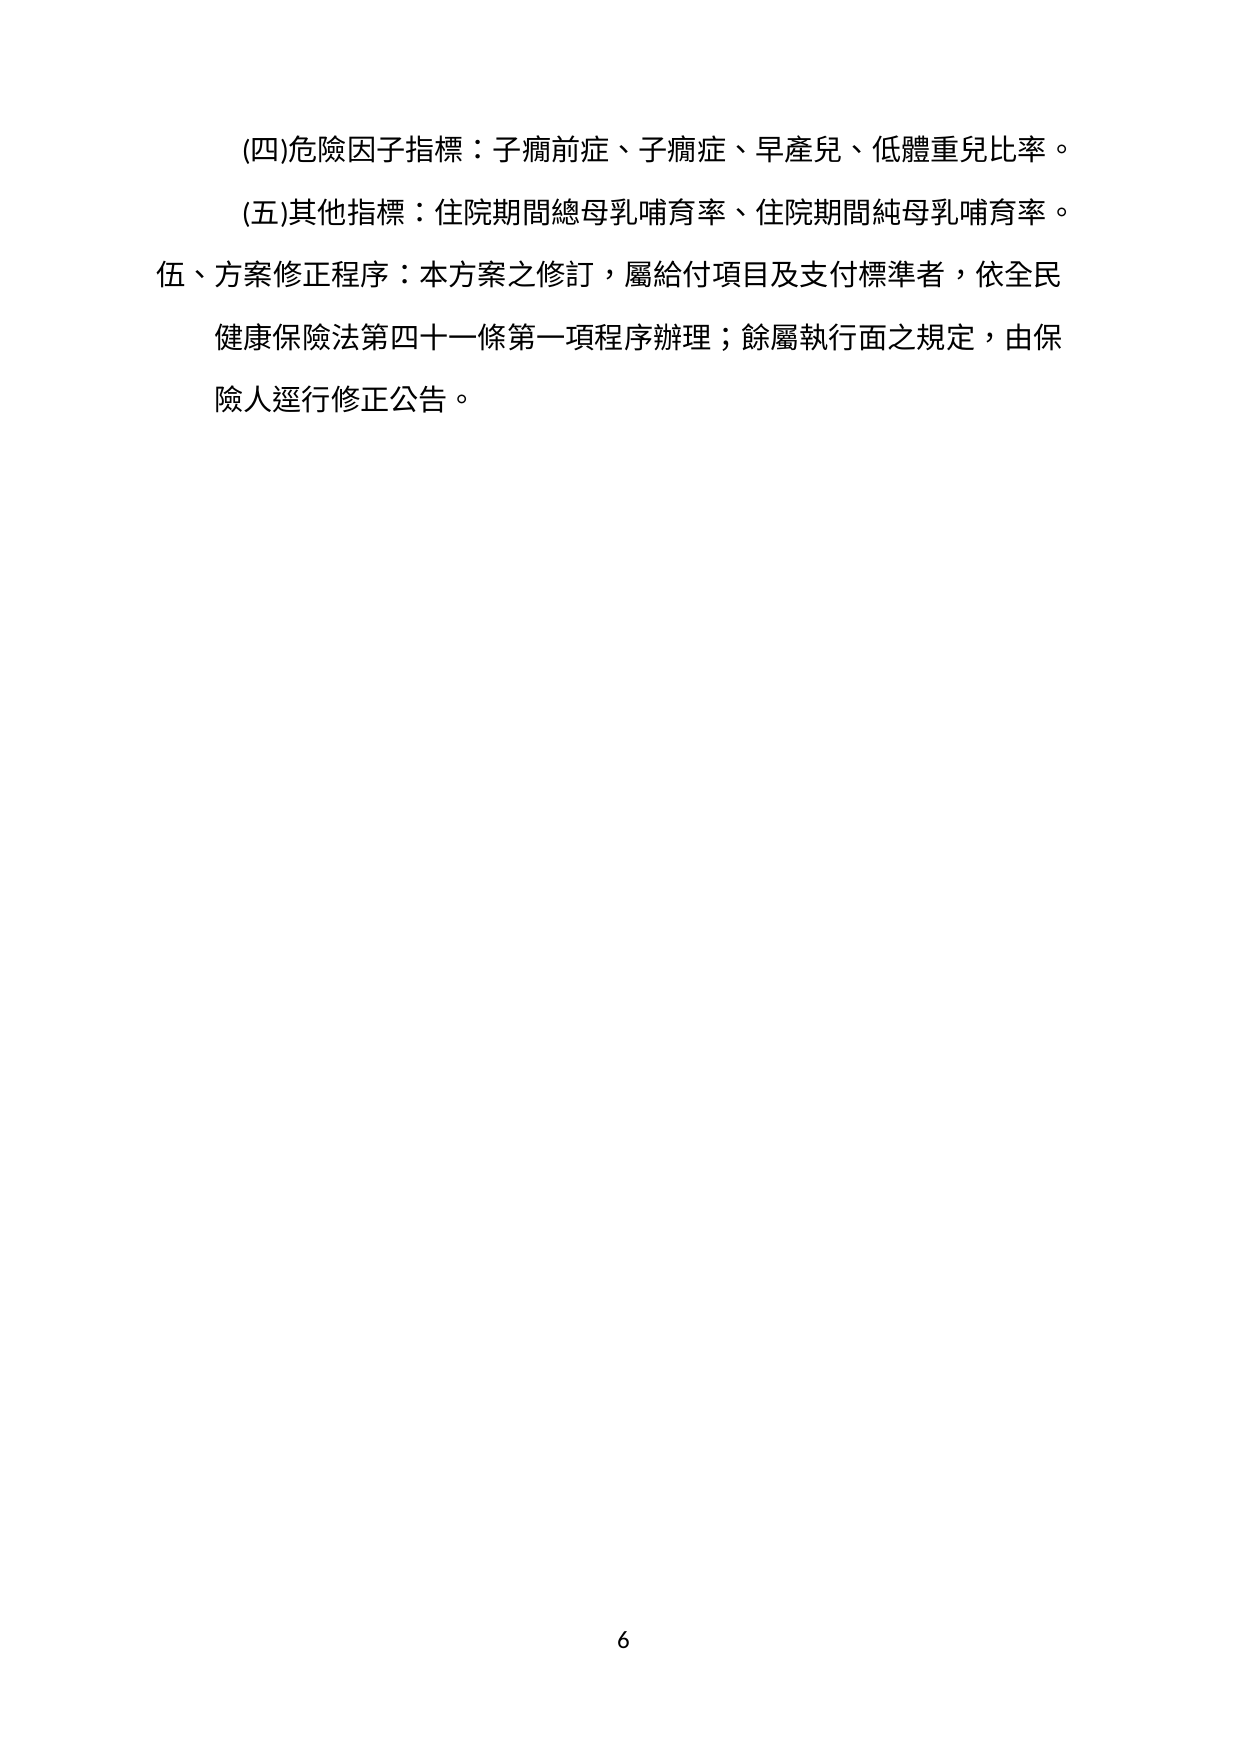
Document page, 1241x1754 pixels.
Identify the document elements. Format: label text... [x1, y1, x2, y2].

text (五)其他指標：住院期間總母乳哺育率、住院期間純母乳哺育率。 [242, 169, 1063, 231]
text (四)危險因子指標：子癇前症、子癇症、早產兒、低體重兒比率。 [242, 106, 1063, 169]
text 伍、方案修正程序：本方案之修訂，屬給付項目及支付標準者，依全民健康保險法第四十一條第一項程序辦理；餘屬執行面之規定，由保險人逕行修正公告。 [156, 231, 1063, 419]
